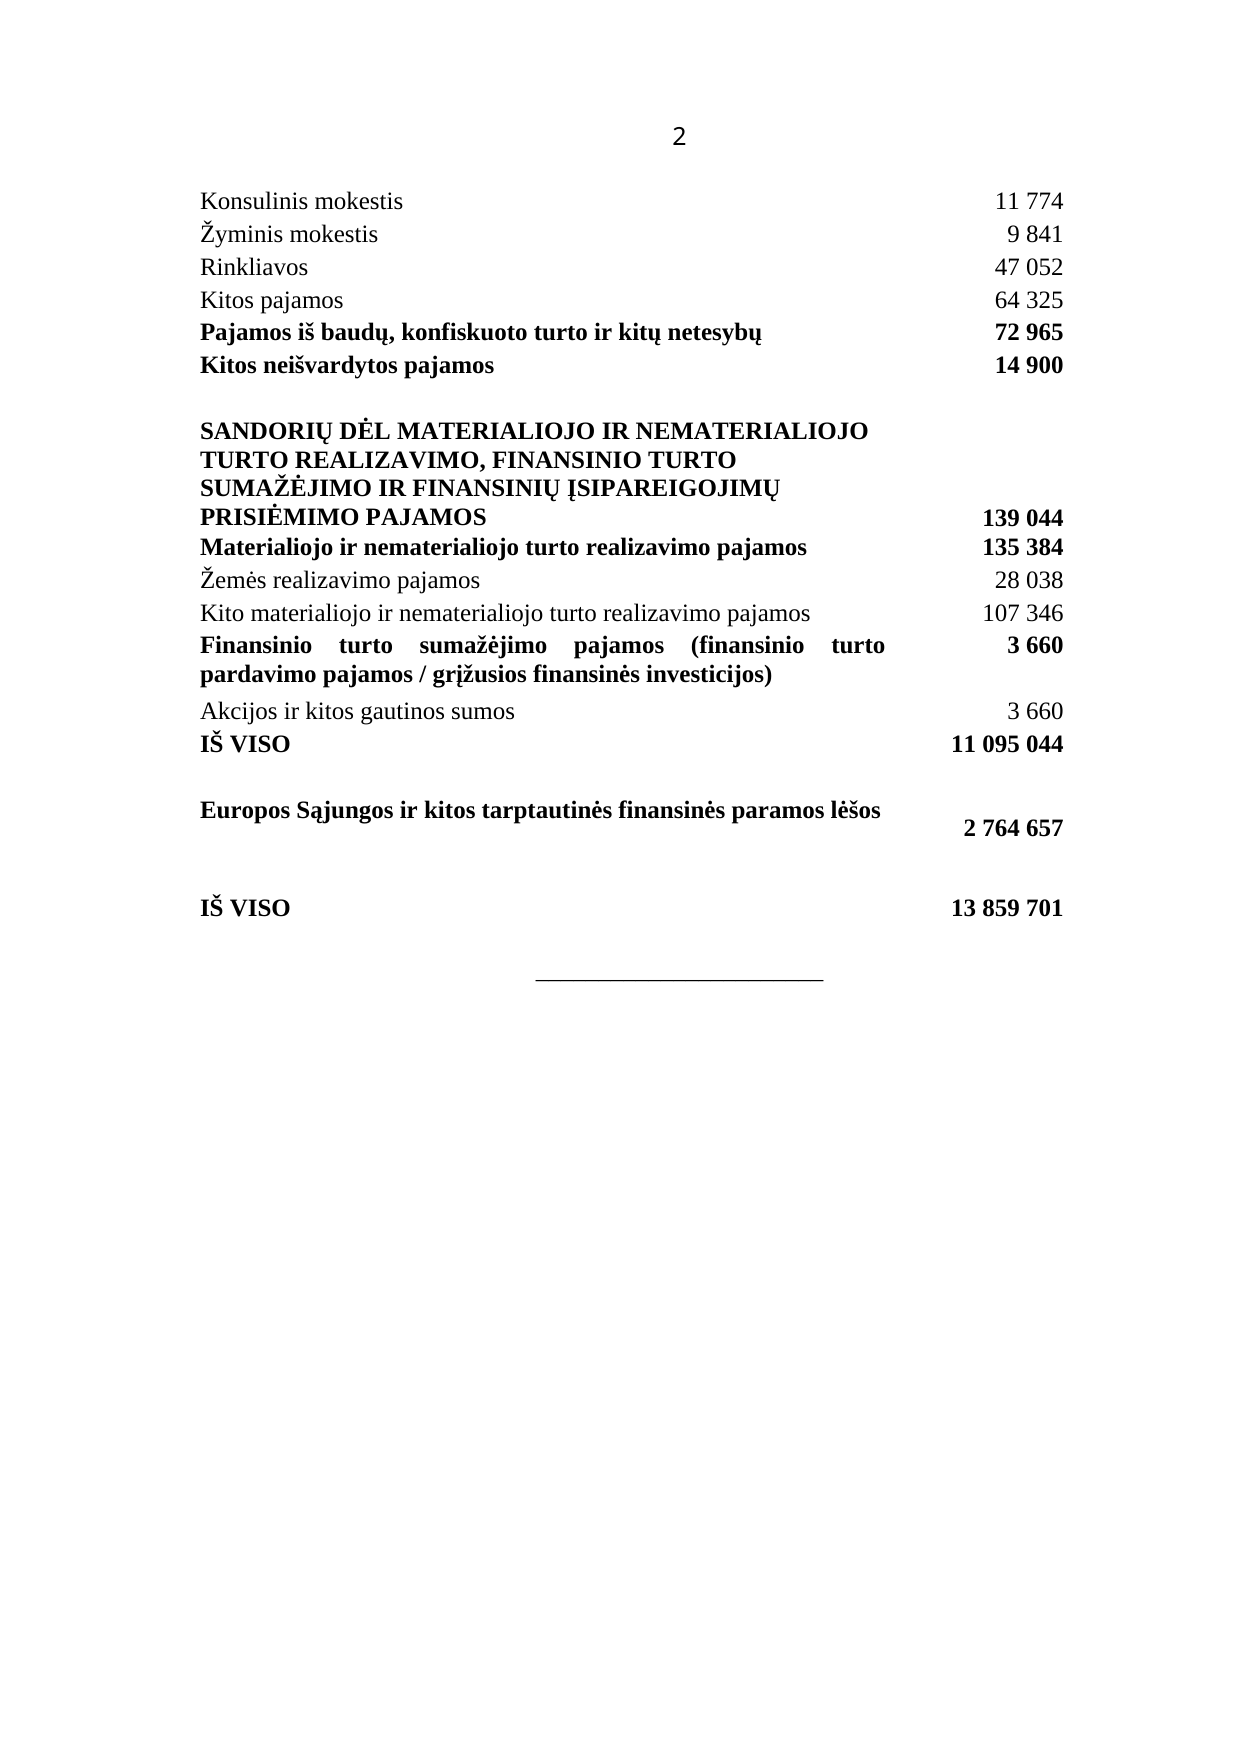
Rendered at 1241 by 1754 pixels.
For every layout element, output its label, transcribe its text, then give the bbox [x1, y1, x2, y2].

table_cell [897, 860, 1074, 893]
table_cell 3 660 [897, 631, 1074, 696]
table_cell [897, 383, 1074, 416]
table_cell [189, 762, 897, 795]
table_cell 11 774 [897, 186, 1074, 219]
table_cell Materialiojo ir nematerialiojo turto realizavimo pajamos [189, 532, 897, 565]
table_cell [189, 383, 897, 416]
table_cell SANDORIŲ DĖL MATERIALIOJO IR NEMATERIALIOJO TURTO REALIZAVIMO, FINANSINIO TURTO SUMAŽĖJIMO IR FINANSINIŲ ĮSIPAREIGOJIMŲ PRISIĖMIMO PAJAMOS [189, 416, 897, 532]
table_cell 64 325 [897, 285, 1074, 317]
table_cell 135 384 [897, 532, 1074, 565]
table_cell Žyminis mokestis [189, 219, 897, 252]
table_cell Kito materialiojo ir nematerialiojo turto realizavimo pajamos [189, 598, 897, 631]
table_cell 13 859 701 [897, 893, 1074, 926]
table_cell 139 044 [897, 416, 1074, 532]
table_cell 3 660 [897, 696, 1074, 729]
table_cell IŠ VISO [189, 729, 897, 762]
table_cell 107 346 [897, 598, 1074, 631]
table_cell IŠ VISO [189, 893, 897, 926]
table_cell Kitos neišvardytos pajamos [189, 350, 897, 383]
table_cell [189, 860, 897, 893]
table_cell 28 038 [897, 565, 1074, 598]
table_cell Pajamos iš baudų, konfiskuoto turto ir kitų netesybų [189, 318, 897, 350]
table_cell 11 095 044 [897, 729, 1074, 762]
table_cell Rinkliavos [189, 252, 897, 285]
table_cell Europos Sąjungos ir kitos tarptautinės finansinės paramos lėšos [189, 795, 897, 860]
table_cell 9 841 [897, 219, 1074, 252]
table_cell 72 965 [897, 318, 1074, 350]
table_cell Konsulinis mokestis [189, 186, 897, 219]
text _______________________ [177, 955, 1181, 983]
table_cell Finansinio turto sumažėjimo pajamos (finansinio turto pardavimo pajamos / grįžusios finansinės investicijos) [189, 631, 897, 696]
table_cell 47 052 [897, 252, 1074, 285]
table_cell Žemės realizavimo pajamos [189, 565, 897, 598]
table_cell 14 900 [897, 350, 1074, 383]
table_cell Kitos pajamos [189, 285, 897, 317]
table_cell 2 764 657 [897, 795, 1074, 860]
table_cell Akcijos ir kitos gautinos sumos [189, 696, 897, 729]
table_cell [897, 762, 1074, 795]
